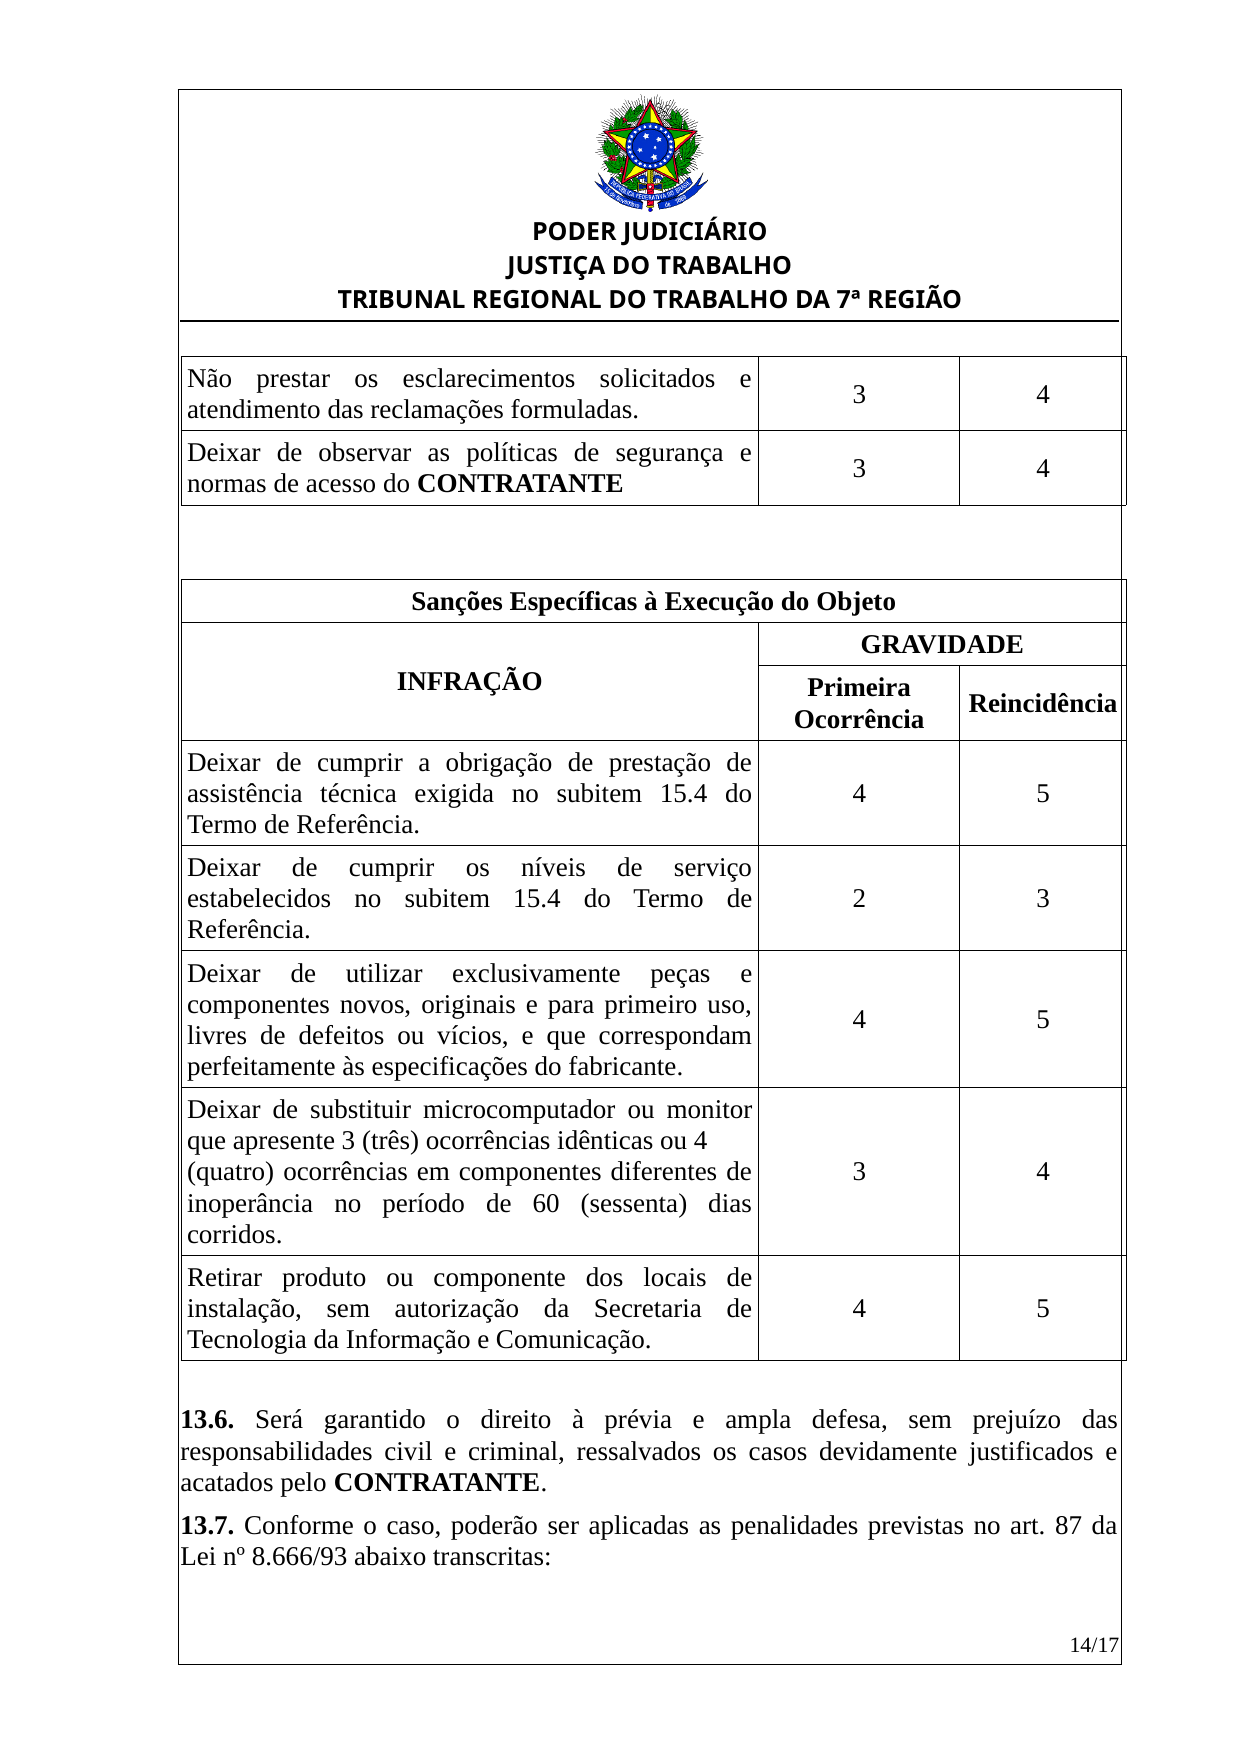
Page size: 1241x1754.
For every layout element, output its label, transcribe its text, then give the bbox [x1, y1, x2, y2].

table_cell 3 [960, 846, 1121, 950]
table_cell 4 [759, 951, 959, 1087]
table_cell [1122, 951, 1126, 1087]
table_cell 4 [960, 431, 1121, 504]
table_cell Deixar de utilizar exclusivamente peças e componentes novos, originais e para primeiro uso, livres de defeitos ou vícios, e que correspondam perfeitamente às especificações do fabricante. [182, 951, 758, 1087]
table_cell 3 [759, 357, 959, 430]
table_cell 3 [759, 431, 959, 504]
table_cell Reincidência [960, 666, 1121, 739]
table_cell Deixar de substituir microcomputador ou monitor que apresente 3 (três) ocorrências idênticas ou 4 (quatro) ocorrências em componentes diferentes de inoperância no período de 60 (sessenta) dias corridos. [182, 1088, 758, 1255]
table_cell [1122, 846, 1126, 950]
text 13.6. Será garantido o direito à prévia e ampla defesa, sem prejuízo das responsabilidades civil e criminal, ressalvados os casos devidamente justificados e acatados pelo CONTRATANTE. [180, 1403, 1119, 1497]
table_cell 5 [960, 951, 1121, 1087]
table_cell 5 [960, 1256, 1121, 1360]
table_cell 4 [759, 741, 959, 845]
table_cell [1122, 1088, 1126, 1255]
table_cell [1122, 1256, 1126, 1360]
table_cell 4 [759, 1256, 959, 1360]
table_cell [1122, 741, 1126, 845]
table_cell Deixar de observar as políticas de segurança e normas de acesso do CONTRATANTE [182, 431, 758, 504]
table_cell [1122, 431, 1126, 504]
table_cell 5 [960, 741, 1121, 845]
table_cell [1122, 666, 1126, 739]
table_cell 4 [960, 357, 1121, 430]
table_cell Deixar de cumprir os níveis de serviço estabelecidos no subitem 15.4 do Termo de Referência. [182, 846, 758, 950]
table_cell Primeira Ocorrência [759, 666, 959, 739]
table_cell 2 [759, 846, 959, 950]
table_cell Não prestar os esclarecimentos solicitados e atendimento das reclamações formuladas. [182, 357, 758, 430]
table_cell GRAVIDADE [759, 623, 1121, 665]
table_cell INFRAÇÃO [182, 623, 758, 739]
table_cell 4 [960, 1088, 1121, 1255]
table_cell Retirar produto ou componente dos locais de instalação, sem autorização da Secretaria de Tecnologia da Informação e Comunicação. [182, 1256, 758, 1360]
table_cell 3 [759, 1088, 959, 1255]
table_header Sanções Específicas à Execução do Objeto [182, 580, 1121, 622]
table_cell Deixar de cumprir a obrigação de prestação de assistência técnica exigida no subitem 15.4 do Termo de Referência. [182, 741, 758, 845]
table_cell [1122, 357, 1126, 430]
text 13.7. Conforme o caso, poderão ser aplicadas as penalidades previstas no art. 87 da Lei nº 8.666/93 abaixo transcritas: [180, 1509, 1119, 1571]
